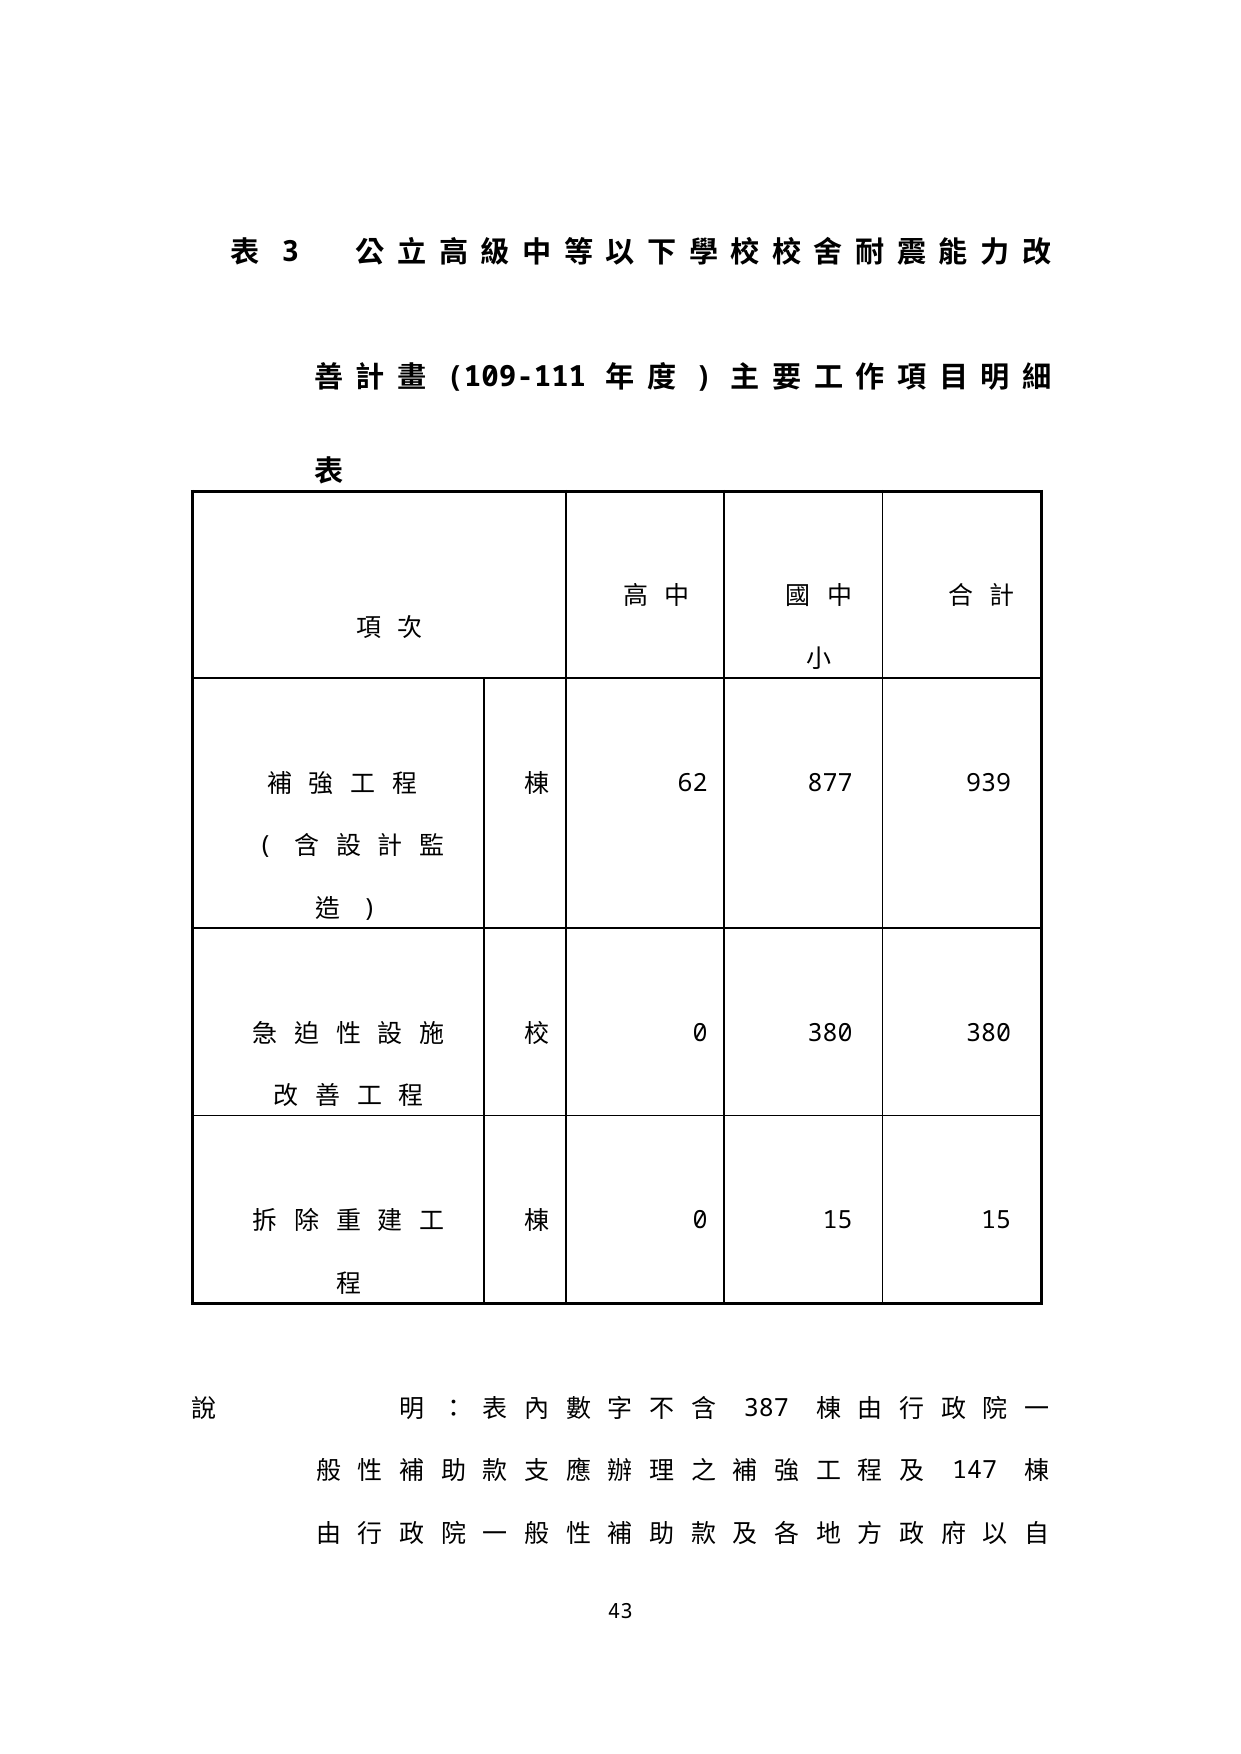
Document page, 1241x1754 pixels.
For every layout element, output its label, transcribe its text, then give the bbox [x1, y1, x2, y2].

text 說 明：表內數字不含387棟由行政院一般性補助款支應辦理之補強工程及147棟由行政院一般性補助款及各地方政府以自 [183, 1365, 1058, 1552]
table_cell 939 [883, 679, 1040, 927]
table_cell 急迫性設施改善工程 [194, 929, 483, 1115]
table_header 項次 [194, 493, 565, 677]
table_cell 15 [883, 1116, 1040, 1302]
table_cell 62 [567, 679, 723, 927]
table_cell 380 [725, 929, 882, 1115]
table_cell 0 [567, 1116, 723, 1302]
table_header 合計 [883, 493, 1040, 677]
table_cell 棟 [485, 1116, 565, 1302]
table_header 國中小 [725, 493, 882, 677]
table_header 高中 [567, 493, 723, 677]
table_cell 補強工程(含設計監造) [194, 679, 483, 927]
table_cell 校 [485, 929, 565, 1115]
text 表3 公立高級中等以下學校校舍耐震能力改善計畫(109-111年度)主要工作項目明細表 [187, 177, 1058, 490]
table_cell 拆除重建工程 [194, 1116, 483, 1302]
table_cell 15 [725, 1116, 882, 1302]
table_cell 0 [567, 929, 723, 1115]
table_cell 棟 [485, 679, 565, 927]
table_cell 877 [725, 679, 882, 927]
table_cell 380 [883, 929, 1040, 1115]
